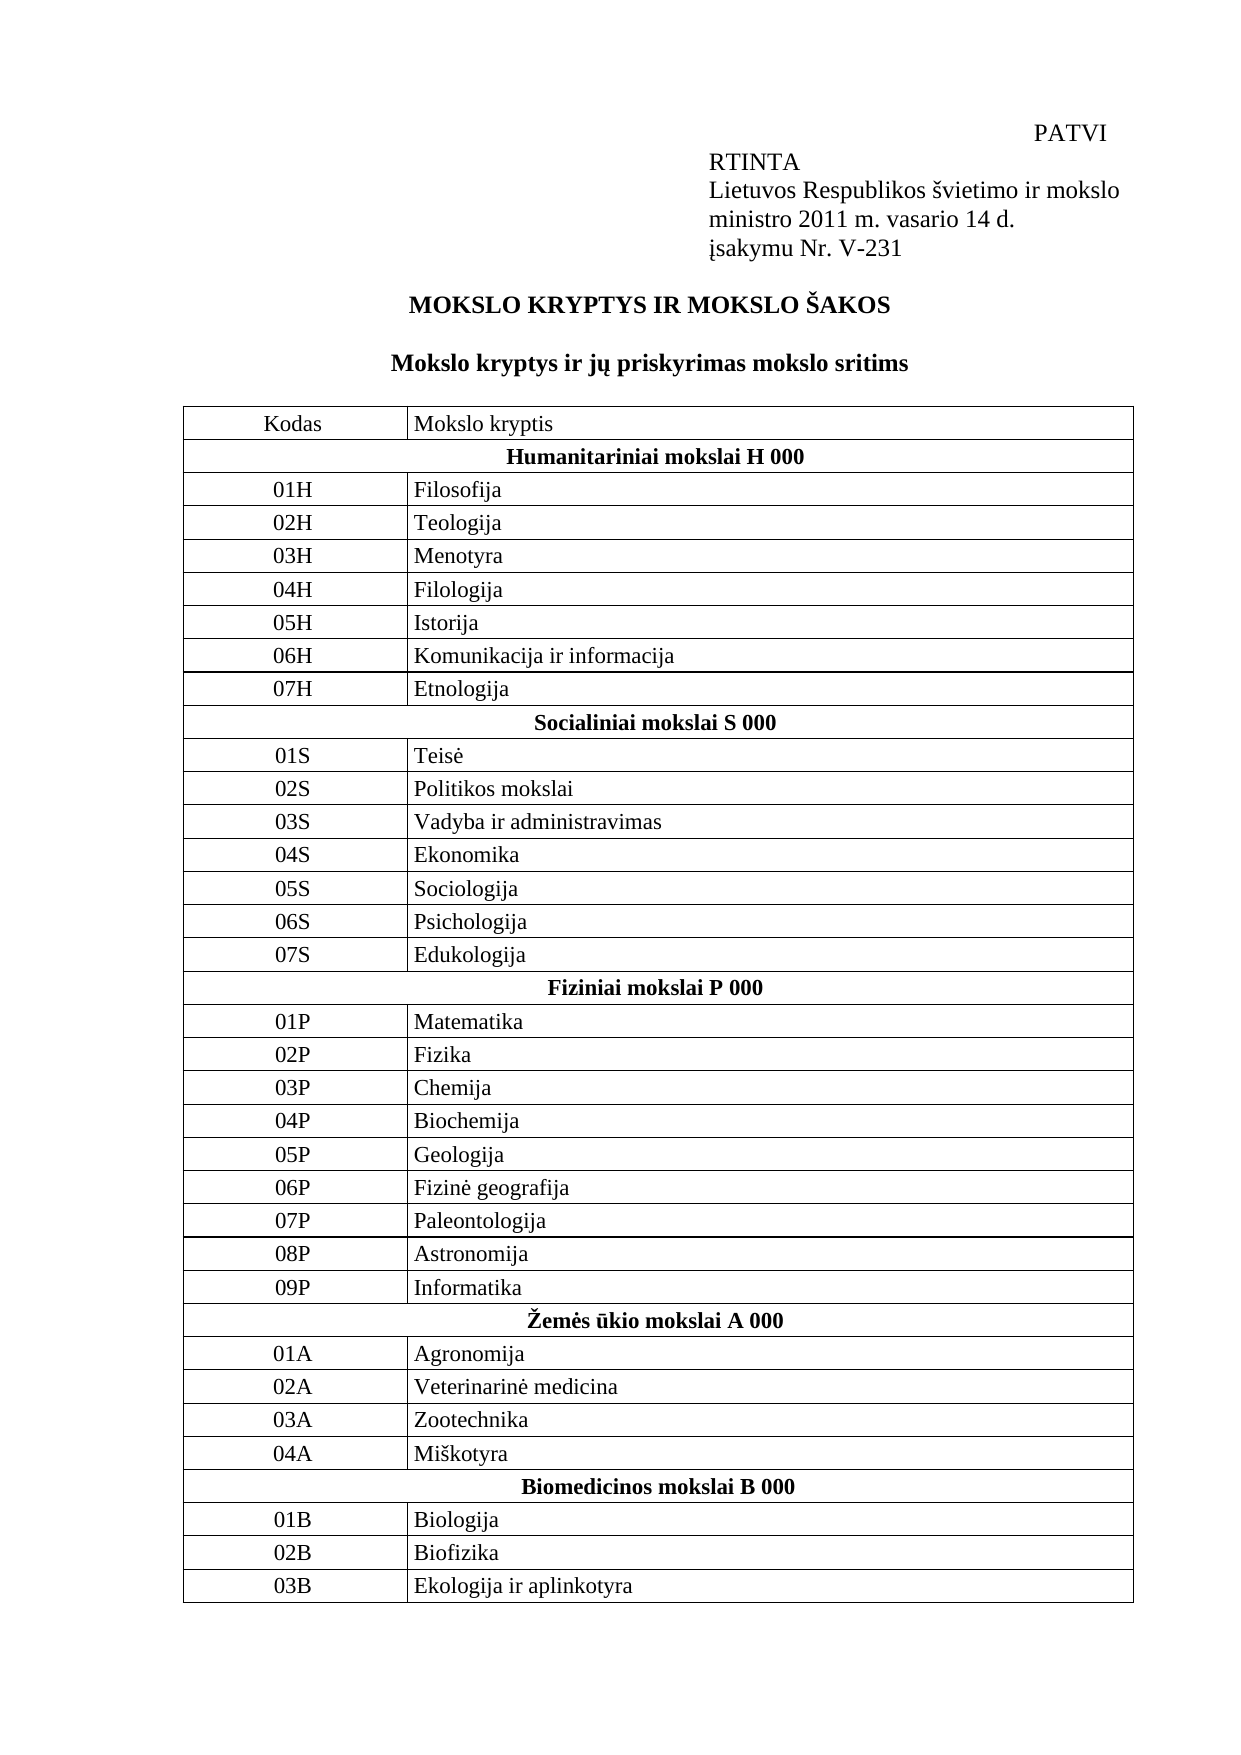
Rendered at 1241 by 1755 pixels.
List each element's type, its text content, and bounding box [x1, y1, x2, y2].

table_cell Istorija [408, 606, 1133, 638]
table_cell 03P [184, 1071, 407, 1103]
table_cell Astronomija [408, 1238, 1133, 1269]
table_cell 07S [184, 938, 407, 971]
table_cell Socialiniai mokslai S 000 [184, 706, 1133, 738]
table_cell Edukologija [408, 938, 1133, 971]
table_cell 04A [184, 1437, 407, 1469]
table_cell 04H [184, 573, 407, 605]
table_cell Politikos mokslai [408, 772, 1133, 804]
table_cell 02H [184, 506, 407, 538]
text MOKSLO KRYPTYS IR MOKSLO ŠAKOS [177, 291, 1122, 319]
table_cell 06H [184, 639, 407, 671]
table_cell 01P [184, 1005, 407, 1037]
text Mokslo kryptys ir jų priskyrimas mokslo sritims [177, 348, 1122, 377]
table_cell 02S [184, 772, 407, 804]
table_cell Žemės ūkio mokslai A 000 [184, 1304, 1133, 1336]
text ministro 2011 m. vasario 14 d. [177, 204, 1122, 233]
table_cell 02B [184, 1536, 407, 1569]
table_cell Sociologija [408, 872, 1133, 904]
table_cell 01H [184, 473, 407, 505]
table_cell Zootechnika [408, 1404, 1133, 1436]
table_header Mokslo kryptis [408, 407, 1133, 439]
table_cell 01S [184, 739, 407, 771]
table_cell 03B [184, 1570, 407, 1602]
table_cell 08P [184, 1238, 407, 1269]
table_cell 02P [184, 1038, 407, 1070]
table_cell Humanitariniai mokslai H 000 [184, 440, 1133, 472]
table_cell 06P [184, 1171, 407, 1203]
table_cell 04P [184, 1105, 407, 1137]
table_cell Biofizika [408, 1536, 1133, 1569]
table_cell 03S [184, 805, 407, 838]
table_cell 05H [184, 606, 407, 638]
table_cell Fizinė geografija [408, 1171, 1133, 1203]
table_cell Filosofija [408, 473, 1133, 505]
table_cell Ekologija ir aplinkotyra [408, 1570, 1133, 1602]
table_cell 07H [184, 673, 407, 705]
table_cell 02A [184, 1370, 407, 1402]
table_cell Veterinarinė medicina [408, 1370, 1133, 1402]
table_cell Teisė [408, 739, 1133, 771]
table_cell Psichologija [408, 905, 1133, 937]
table_cell Fizika [408, 1038, 1133, 1070]
table_cell Informatika [408, 1271, 1133, 1303]
table_cell Matematika [408, 1005, 1133, 1037]
table_cell Ekonomika [408, 839, 1133, 871]
table_cell 01B [184, 1503, 407, 1535]
table_cell Etnologija [408, 673, 1133, 705]
table_cell Geologija [408, 1138, 1133, 1170]
table_cell Komunikacija ir informacija [408, 639, 1133, 671]
table_cell Biochemija [408, 1105, 1133, 1137]
text Lietuvos Respublikos švietimo ir mokslo [177, 176, 1122, 204]
table_cell Biologija [408, 1503, 1133, 1535]
table_cell 03A [184, 1404, 407, 1436]
table_cell 09P [184, 1271, 407, 1303]
table_cell Vadyba ir administravimas [408, 805, 1133, 838]
table_cell 04S [184, 839, 407, 871]
table_cell 01A [184, 1337, 407, 1369]
table_cell Miškotyra [408, 1437, 1133, 1469]
table_cell 05P [184, 1138, 407, 1170]
table_cell 05S [184, 872, 407, 904]
table_cell Menotyra [408, 540, 1133, 572]
text PATVIRTINTA [709, 118, 1122, 176]
text įsakymu Nr. V-231 [177, 233, 1122, 262]
table_cell Fiziniai mokslai P 000 [184, 972, 1133, 1004]
table_cell 03H [184, 540, 407, 572]
table_cell Paleontologija [408, 1204, 1133, 1236]
table_header Kodas [184, 407, 407, 439]
table_cell 06S [184, 905, 407, 937]
table_cell Chemija [408, 1071, 1133, 1103]
table_cell 07P [184, 1204, 407, 1236]
table_cell Filologija [408, 573, 1133, 605]
table_cell Agronomija [408, 1337, 1133, 1369]
table_cell Biomedicinos mokslai B 000 [184, 1470, 1133, 1502]
table_cell Teologija [408, 506, 1133, 538]
